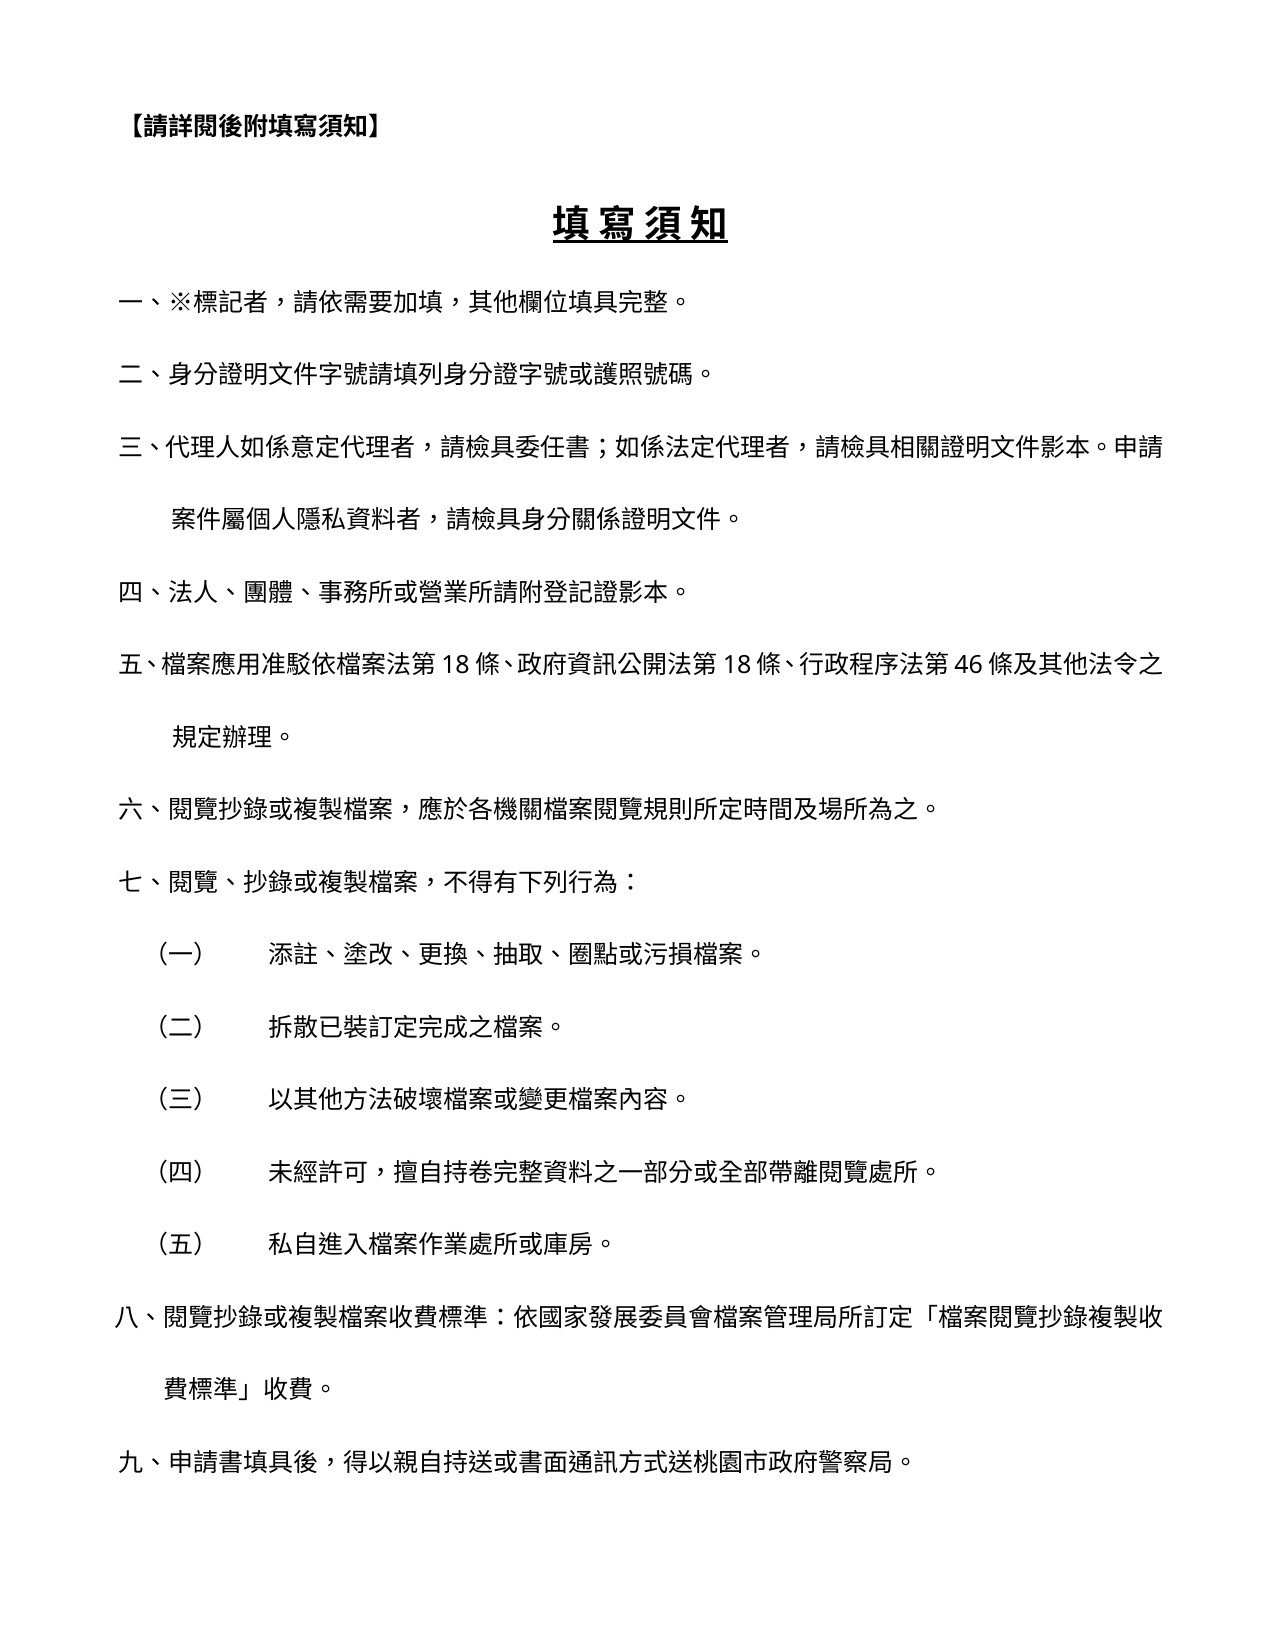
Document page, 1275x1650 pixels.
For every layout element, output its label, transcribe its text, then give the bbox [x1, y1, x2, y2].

text 二、身分證明文件字號請填列身分證字號或護照號碼。 [118, 354, 1163, 391]
list 添註、塗改、更換、抽取、圈點或污損檔案。 [143, 934, 1163, 971]
text 【請詳閱後附填寫須知】 [118, 106, 1163, 143]
list 拆散已裝訂定完成之檔案。 [143, 1007, 1163, 1043]
text 七、閱覽、抄錄或複製檔案，不得有下列行為： [118, 862, 1163, 898]
text 五、檔案應用准駁依檔案法第18條、政府資訊公開法第18條、行政程序法第46條及其他法令之規定辦理。 [118, 644, 1163, 753]
text 六、閱覽抄錄或複製檔案，應於各機關檔案閱覽規則所定時間及場所為之。 [118, 789, 1163, 826]
text 三、代理人如係意定代理者，請檢具委任書；如係法定代理者，請檢具相關證明文件影本。申請案件屬個人隱私資料者，請檢具身分關係證明文件。 [118, 427, 1163, 536]
text 八、閱覽抄錄或複製檔案收費標準：依國家發展委員會檔案管理局所訂定「檔案閱覽抄錄複製收費標準」收費。 [114, 1297, 1163, 1406]
list 私自進入檔案作業處所或庫房。 [143, 1224, 1163, 1261]
text 四、法人、團體、事務所或營業所請附登記證影本。 [118, 572, 1163, 608]
list 以其他方法破壞檔案或變更檔案內容。 [143, 1079, 1163, 1116]
list 未經許可，擅自持卷完整資料之一部分或全部帶離閱覽處所。 [143, 1152, 1163, 1188]
text 九、申請書填具後，得以親自持送或書面通訊方式送桃園市政府警察局。 [118, 1442, 1163, 1478]
text 一、※標記者，請依需要加填，其他欄位填具完整。 [118, 282, 1163, 318]
text 填 寫 須 知 [118, 194, 1163, 248]
